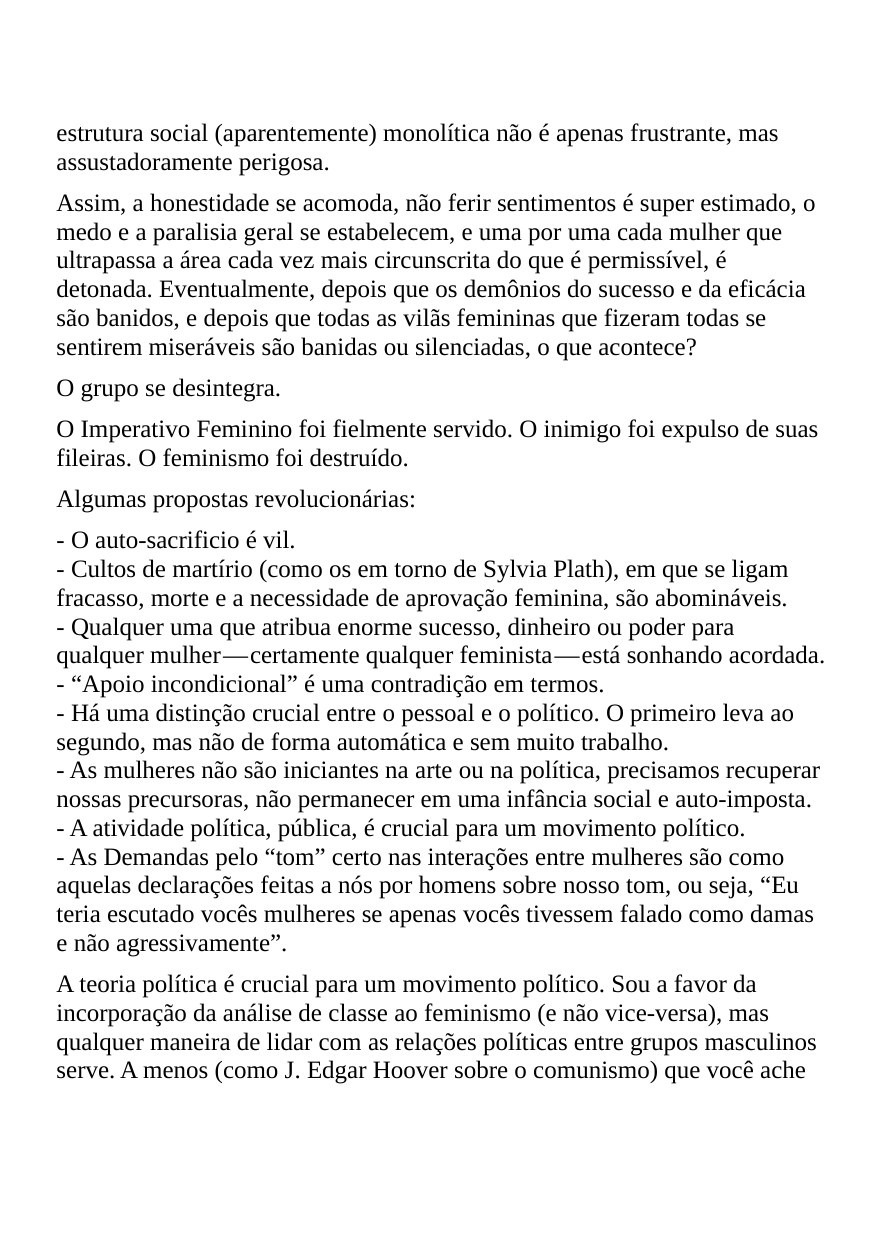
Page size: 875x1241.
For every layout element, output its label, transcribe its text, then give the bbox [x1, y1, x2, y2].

text O Imperativo Feminino foi fielmente servido. O inimigo foi expulso de suas fileiras. O feminismo foi destruído. [56, 414, 828, 472]
text A teoria política é crucial para um movimento político. Sou a favor da incorporação da análise de classe ao feminismo (e não vice-versa), mas qualquer maneira de lidar com as relações políticas entre grupos masculinos serve. A menos (como J. Edgar Hoover sobre o comunismo) que você ache [56, 969, 828, 1084]
text - O auto-sacrificio é vil. - Cultos de martírio (como os em torno de Sylvia Plath), em que se ligam fracasso, morte e a necessidade de aprovação feminina, são abomináveis. - Qualquer uma que atribua enorme sucesso, dinheiro ou poder para qualquer mulher — certamente qualquer feminista — está sonhando acordada. - “Apoio incondicional” é uma contradição em termos. - Há uma distinção crucial entre o pessoal e o político. O primeiro leva ao segundo, mas não de forma automática e sem muito trabalho. - As mulheres não são iniciantes na arte ou na política, precisamos recuperar nossas precursoras, não permanecer em uma infância social e auto-imposta. - A atividade política, pública, é crucial para um movimento político. - As Demandas pelo “tom” certo nas interações entre mulheres são como aquelas declarações feitas a nós por homens sobre nosso tom, ou seja, “Eu teria escutado vocês mulheres se apenas vocês tivessem falado como damas e não agressivamente”. [56, 526, 828, 957]
text estrutura social (aparentemente) monolítica não é apenas frustrante, mas assustadoramente perigosa. [56, 118, 828, 176]
text Algumas propostas revolucionárias: [56, 484, 828, 513]
text Assim, a honestidade se acomoda, não ferir sentimentos é super estimado, o medo e a paralisia geral se estabelecem, e uma por uma cada mulher que ultrapassa a área cada vez mais circunscrita do que é permissível, é detonada. Eventualmente, depois que os demônios do sucesso e da eficácia são banidos, e depois que todas as vilãs femininas que fizeram todas se sentirem miseráveis são banidas ou silenciadas, o que acontece? [56, 188, 828, 361]
text O grupo se desintegra. [56, 373, 828, 402]
